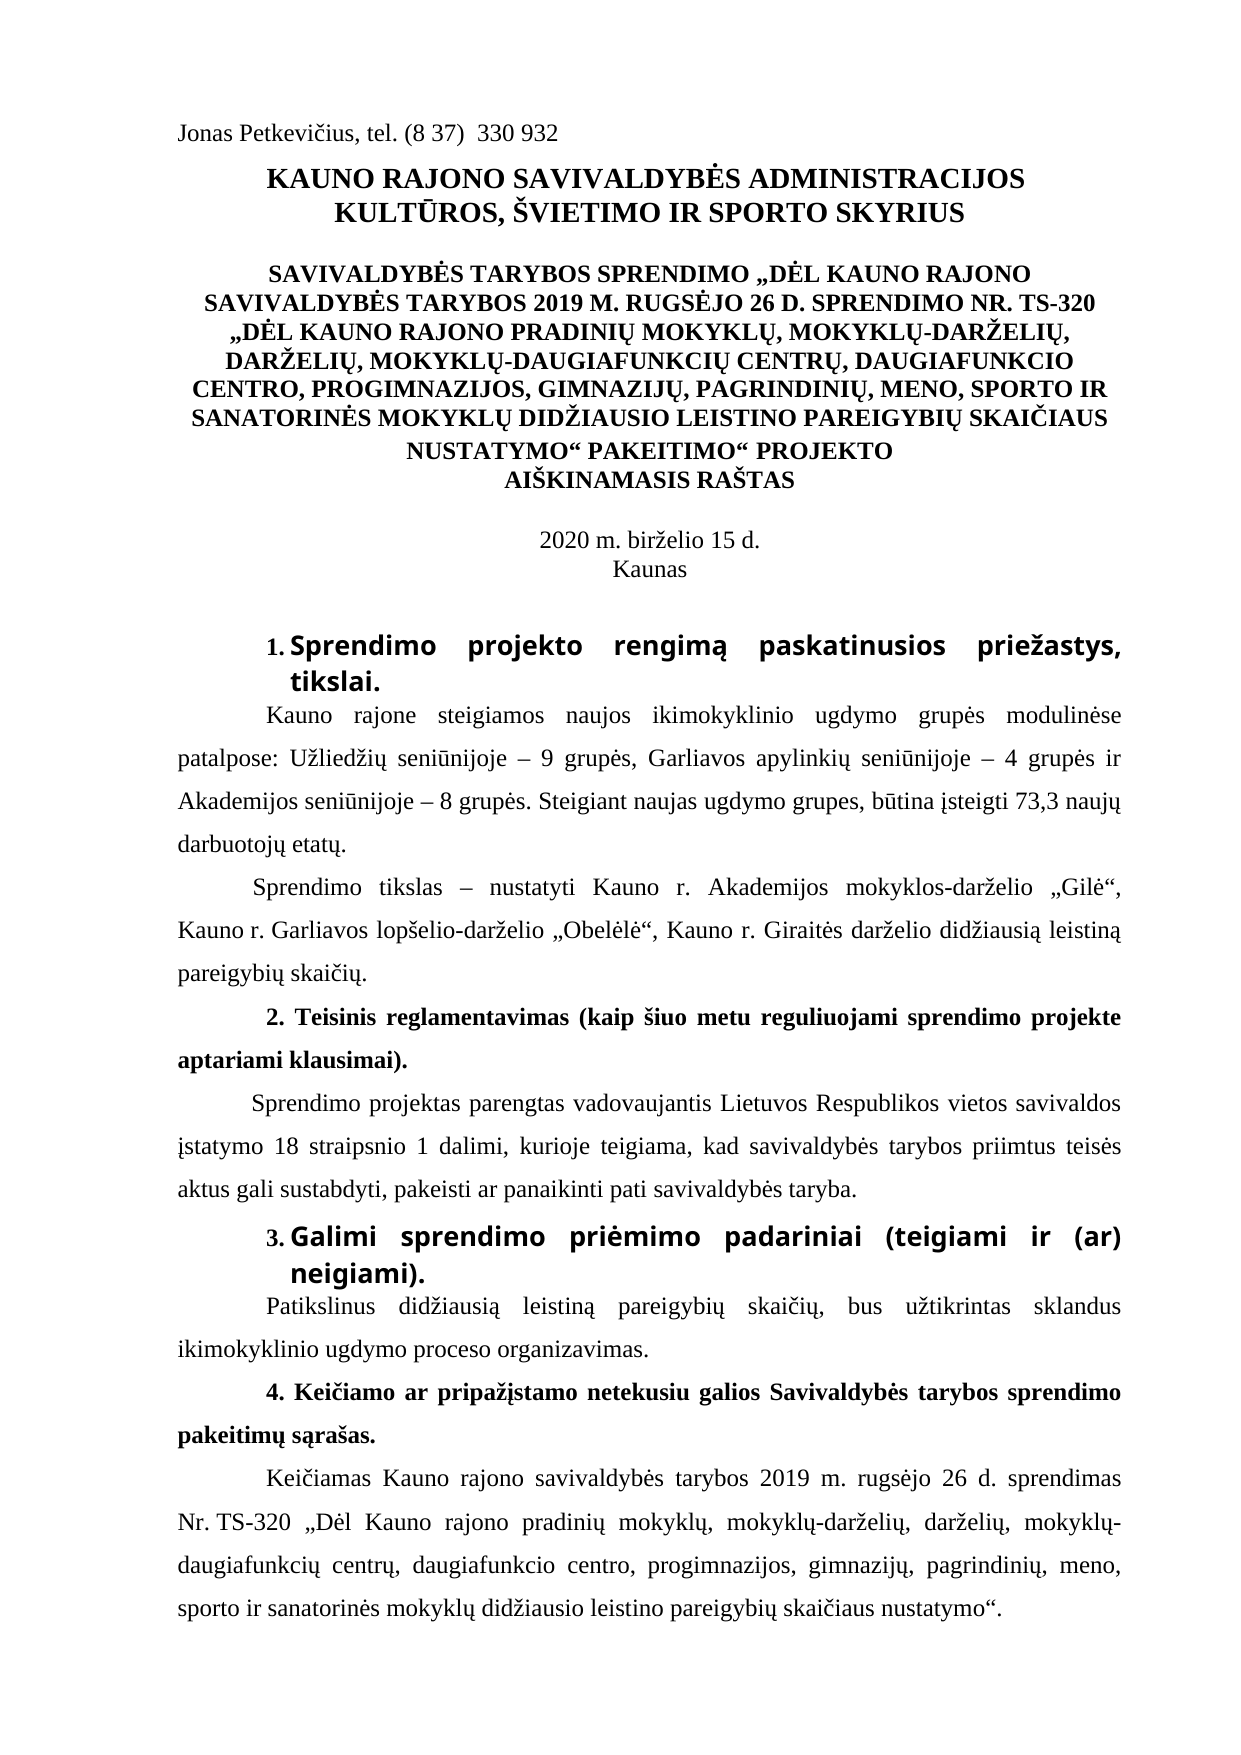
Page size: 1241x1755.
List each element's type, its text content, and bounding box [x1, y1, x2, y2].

text Kaunas [177, 554, 1122, 583]
text SAVIVALDYBĖS TARYBOS SPRENDIMO „DĖL KAUNO RAJONO SAVIVALDYBĖS TARYBOS 2019 M. RUGSĖJO 26 D. SPRENDIMO NR. TS-320 „DĖL KAUNO RAJONO PRADINIŲ MOKYKLŲ, MOKYKLŲ-DARŽELIŲ, DARŽELIŲ, MOKYKLŲ-DAUGIAFUNKCIŲ CENTRŲ, DAUGIAFUNKCIO CENTRO, PROGIMNAZIJOS, GIMNAZIJŲ, PAGRINDINIŲ, MENO, SPORTO IR SANATORINĖS MOKYKLŲ DIDŽIAUSIO LEISTINO PAREIGYBIŲ SKAIČIAUS NUSTATYMO“ PAKEITIMO“ PROJEKTO [177, 259, 1122, 466]
text KAUNO RAJONO SAVIVALDYBĖS ADMINISTRACIJOS [177, 161, 1122, 195]
text Kauno rajone steigiamos naujos ikimokyklinio ugdymo grupės modulinėse patalpose: Užliedžių seniūnijoje – 9 grupės, Garliavos apylinkių seniūnijoje – 4 grupės ir Akademijos seniūnijoje – 8 grupės. Steigiant naujas ugdymo grupes, būtina įsteigti 73,3 naujų darbuotojų etatų. [177, 700, 1122, 858]
text 4. Keičiamo ar pripažįstamo netekusiu galios Savivaldybės tarybos sprendimo pakeitimų sąrašas. [177, 1377, 1122, 1449]
text 2020 m. birželio 15 d. [177, 525, 1122, 554]
text 2. Teisinis reglamentavimas (kaip šiuo metu reguliuojami sprendimo projekte aptariami klausimai). [177, 1002, 1122, 1073]
text 1. Sprendimo projekto rengimą paskatinusios priežastys, tikslai. [266, 626, 1122, 700]
text AIŠKINAMASIS RAŠTAS [177, 466, 1122, 494]
text Jonas Petkevičius, tel. (8 37) 330 932 [177, 118, 1122, 147]
text Patikslinus didžiausią leistiną pareigybių skaičių, bus užtikrintas sklandus ikimokyklinio ugdymo proceso organizavimas. [177, 1291, 1122, 1363]
text Sprendimo tikslas – nustatyti Kauno r. Akademijos mokyklos-darželio „Gilė“, Kauno r. Garliavos lopšelio-darželio „Obelėlė“, Kauno r. Giraitės darželio didžiausią leistiną pareigybių skaičių. [177, 872, 1122, 987]
text 3. Galimi sprendimo priėmimo padariniai (teigiami ir (ar) neigiami). [266, 1217, 1122, 1291]
text Keičiamas Kauno rajono savivaldybės tarybos 2019 m. rugsėjo 26 d. sprendimas Nr. TS-320 „Dėl Kauno rajono pradinių mokyklų, mokyklų-darželių, darželių, mokyklų-daugiafunkcių centrų, daugiafunkcio centro, progimnazijos, gimnazijų, pagrindinių, meno, sporto ir sanatorinės mokyklų didžiausio leistino pareigybių skaičiaus nustatymo“. [177, 1463, 1122, 1622]
text Sprendimo projektas parengtas vadovaujantis Lietuvos Respublikos vietos savivaldos įstatymo 18 straipsnio 1 dalimi, kurioje teigiama, kad savivaldybės tarybos priimtus teisės aktus gali sustabdyti, pakeisti ar panaikinti pati savivaldybės taryba. [177, 1088, 1122, 1203]
text KULTŪROS, ŠVIETIMO IR SPORTO SKYRIUS [177, 195, 1122, 228]
